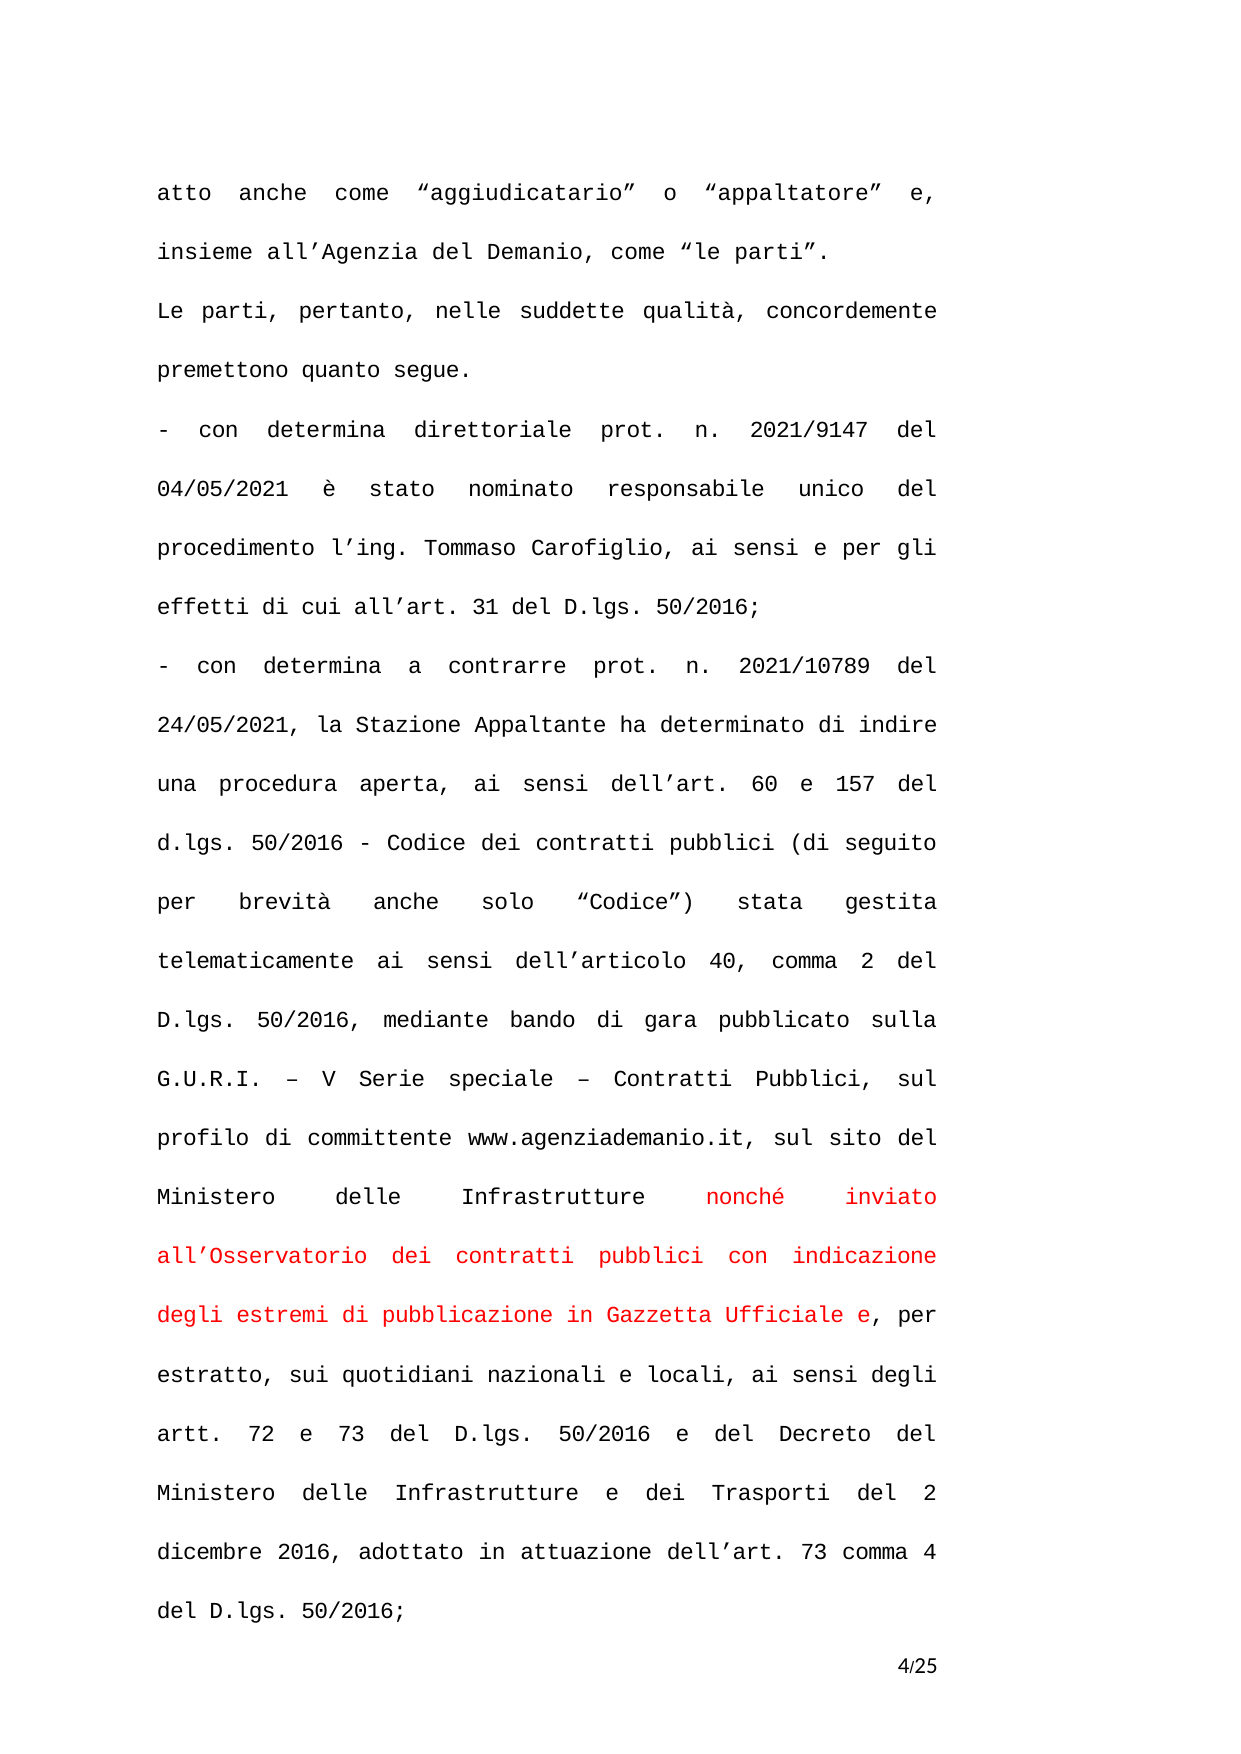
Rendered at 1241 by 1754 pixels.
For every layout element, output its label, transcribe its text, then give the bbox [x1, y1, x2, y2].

text Le parti, pertanto, nelle suddette qualità, concordemente premettono quanto segue. [157, 272, 937, 390]
text atto anche come “aggiudicatario” o “appaltatore” e, insieme all’Agenzia del Demanio, come “le parti”. [157, 153, 937, 272]
text - con determina a contrarre prot. n. 2021/10789 del 24/05/2021, la Stazione Appaltante ha determinato di indire una procedura aperta, ai sensi dell’art. 60 e 157 del d.lgs. 50/2016 - Codice dei contratti pubblici (di seguito per brevità anche solo “Codice”) stata gestita telematicamente ai sensi dell’articolo 40, comma 2 del D.lgs. 50/2016, mediante bando di gara pubblicato sulla G.U.R.I. – V Serie speciale – Contratti Pubblici, sul profilo di committente www.agenziademanio.it, sul sito del Ministero delle Infrastrutture nonché inviato all’Osservatorio dei contratti pubblici con indicazione degli estremi di pubblicazione in Gazzetta Ufficiale e, per estratto, sui quotidiani nazionali e locali, ai sensi degli artt. 72 e 73 del D.lgs. 50/2016 e del Decreto del Ministero delle Infrastrutture e dei Trasporti del 2 dicembre 2016, adottato in attuazione dell’art. 73 comma 4 del D.lgs. 50/2016; [157, 626, 937, 1630]
text - con determina direttoriale prot. n. 2021/9147 del 04/05/2021 è stato nominato responsabile unico del procedimento l’ing. Tommaso Carofiglio, ai sensi e per gli effetti di cui all’art. 31 del D.lgs. 50/2016; [157, 390, 937, 626]
